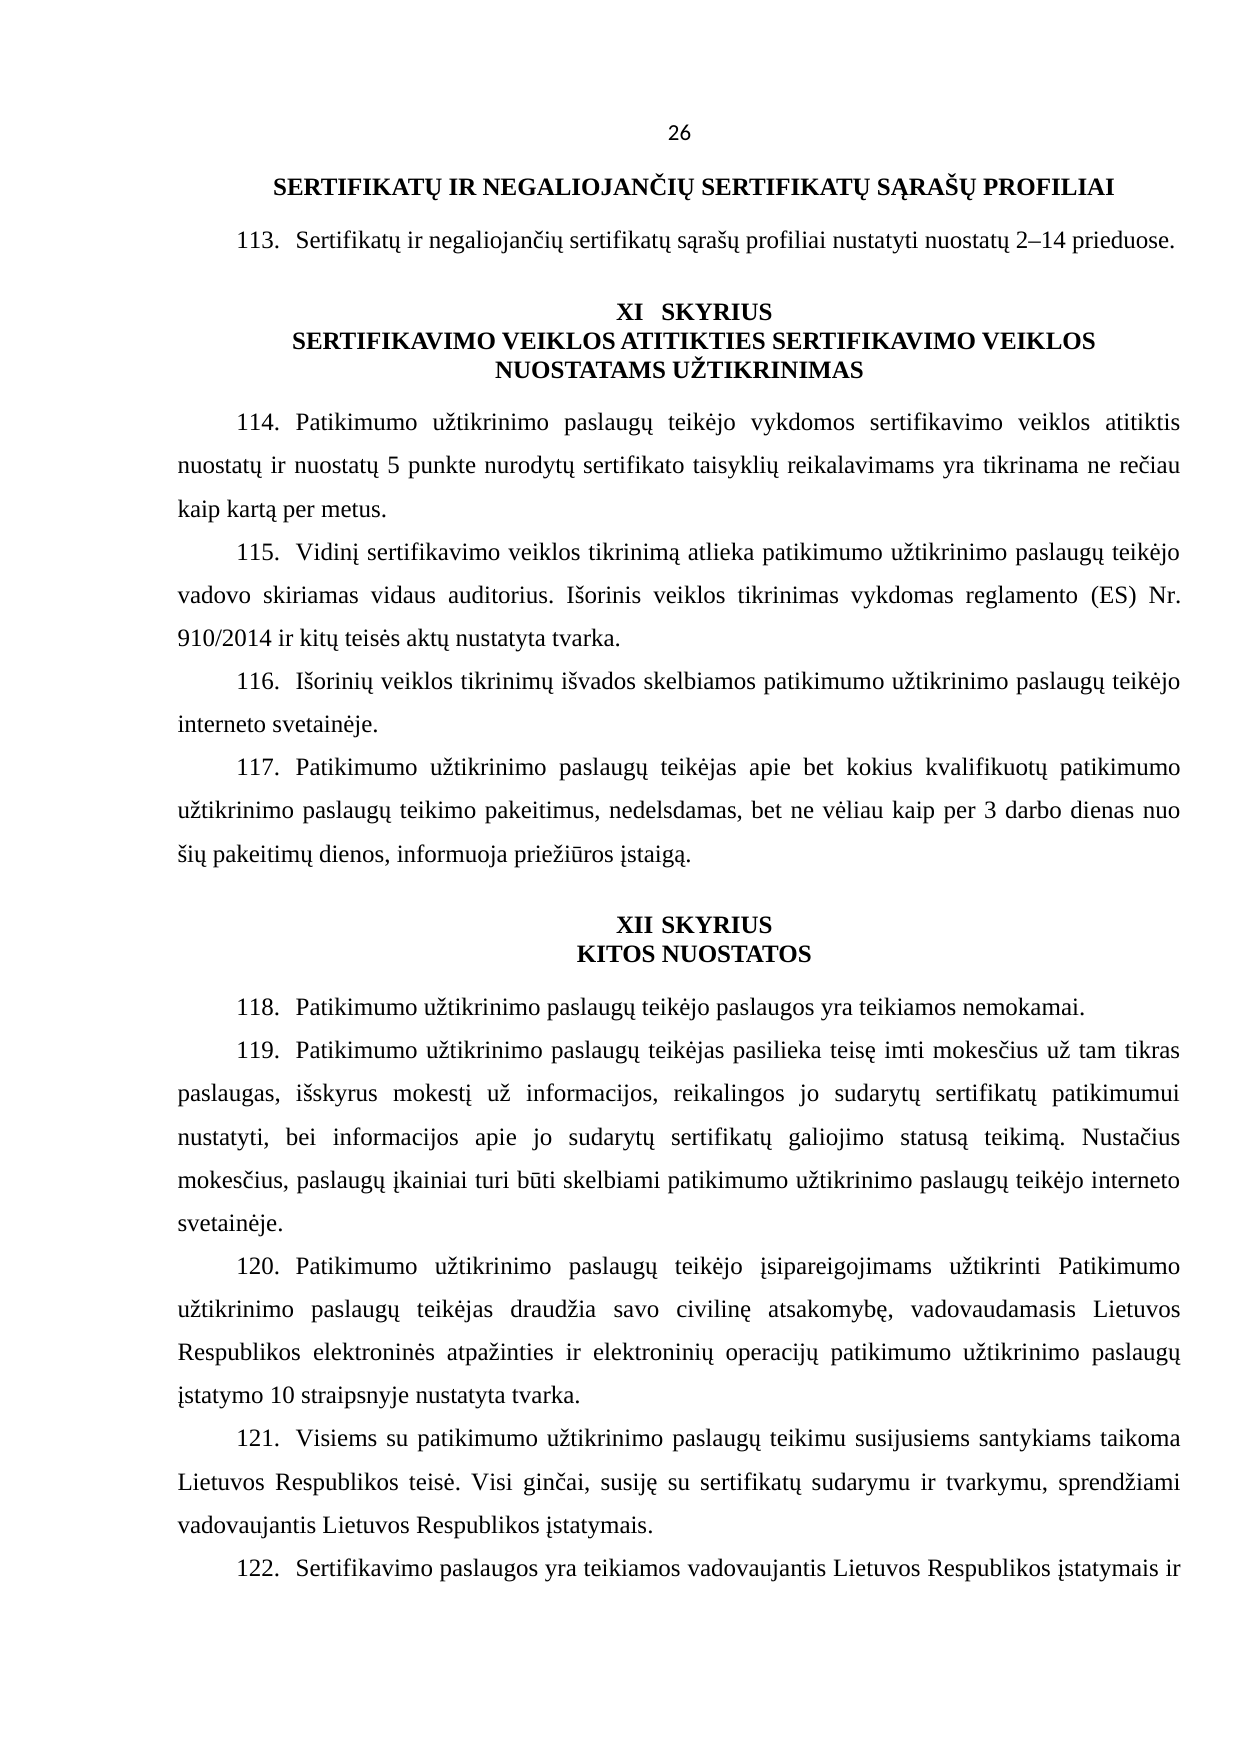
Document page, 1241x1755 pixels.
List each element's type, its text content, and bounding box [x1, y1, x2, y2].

text 121. Visiems su patikimumo užtikrinimo paslaugų teikimu susijusiems santykiams taikoma Lietuvos Respublikos teisė. Visi ginčai, susiję su sertifikatų sudarymu ir tvarkymu, sprendžiami vadovaujantis Lietuvos Respublikos įstatymais. [177, 1423, 1181, 1538]
text 114. Patikimumo užtikrinimo paslaugų teikėjo vykdomos sertifikavimo veiklos atitiktis nuostatų ir nuostatų 5 punkte nurodytų sertifikato taisyklių reikalavimams yra tikrinama ne rečiau kaip kartą per metus. [177, 407, 1181, 522]
text 115. Vidinį sertifikavimo veiklos tikrinimą atlieka patikimumo užtikrinimo paslaugų teikėjo vadovo skiriamas vidaus auditorius. Išorinis veiklos tikrinimas vykdomas reglamento (ES) Nr. 910/2014 ir kitų teisės aktų nustatyta tvarka. [177, 537, 1181, 652]
text 117. Patikimumo užtikrinimo paslaugų teikėjas apie bet kokius kvalifikuotų patikimumo užtikrinimo paslaugų teikimo pakeitimus, nedelsdamas, bet ne vėliau kaip per 3 darbo dienas nuo šių pakeitimų dienos, informuoja priežiūros įstaigą. [177, 752, 1181, 867]
text KITOS NUOSTATOS [177, 939, 1181, 968]
text 119. Patikimumo užtikrinimo paslaugų teikėjas pasilieka teisę imti mokesčius už tam tikras paslaugas, išskyrus mokestį už informacijos, reikalingos jo sudarytų sertifikatų patikimumui nustatyti, bei informacijos apie jo sudarytų sertifikatų galiojimo statusą teikimą. Nustačius mokesčius, paslaugų įkainiai turi būti skelbiami patikimumo užtikrinimo paslaugų teikėjo interneto svetainėje. [177, 1035, 1181, 1237]
text 120. Patikimumo užtikrinimo paslaugų teikėjo įsipareigojimams užtikrinti Patikimumo užtikrinimo paslaugų teikėjas draudžia savo civilinę atsakomybę, vadovaudamasis Lietuvos Respublikos elektroninės atpažinties ir elektroninių operacijų patikimumo užtikrinimo paslaugų įstatymo 10 straipsnyje nustatyta tvarka. [177, 1251, 1181, 1409]
text 118. Patikimumo užtikrinimo paslaugų teikėjo paslaugos yra teikiamos nemokamai. [177, 992, 1181, 1021]
text XII SKYRIUS [177, 911, 1181, 939]
text SERTIFIKAVIMO VEIKLOS ATITIKTIES SERTIFIKAVIMO VEIKLOS NUOSTATAMS UŽTIKRINIMAS [177, 326, 1181, 383]
text 116. Išorinių veiklos tikrinimų išvados skelbiamos patikimumo užtikrinimo paslaugų teikėjo interneto svetainėje. [177, 666, 1181, 738]
text 122. Sertifikavimo paslaugos yra teikiamos vadovaujantis Lietuvos Respublikos įstatymais ir [177, 1553, 1181, 1582]
text 113. Sertifikatų ir negaliojančių sertifikatų sąrašų profiliai nustatyti nuostatų 2–14 prieduose. [177, 225, 1181, 254]
text XI SKYRIUS [177, 297, 1181, 326]
text SERTIFIKATŲ IR NEGALIOJANČIŲ SERTIFIKATŲ SĄRAŠŲ PROFILIAI [177, 172, 1181, 201]
